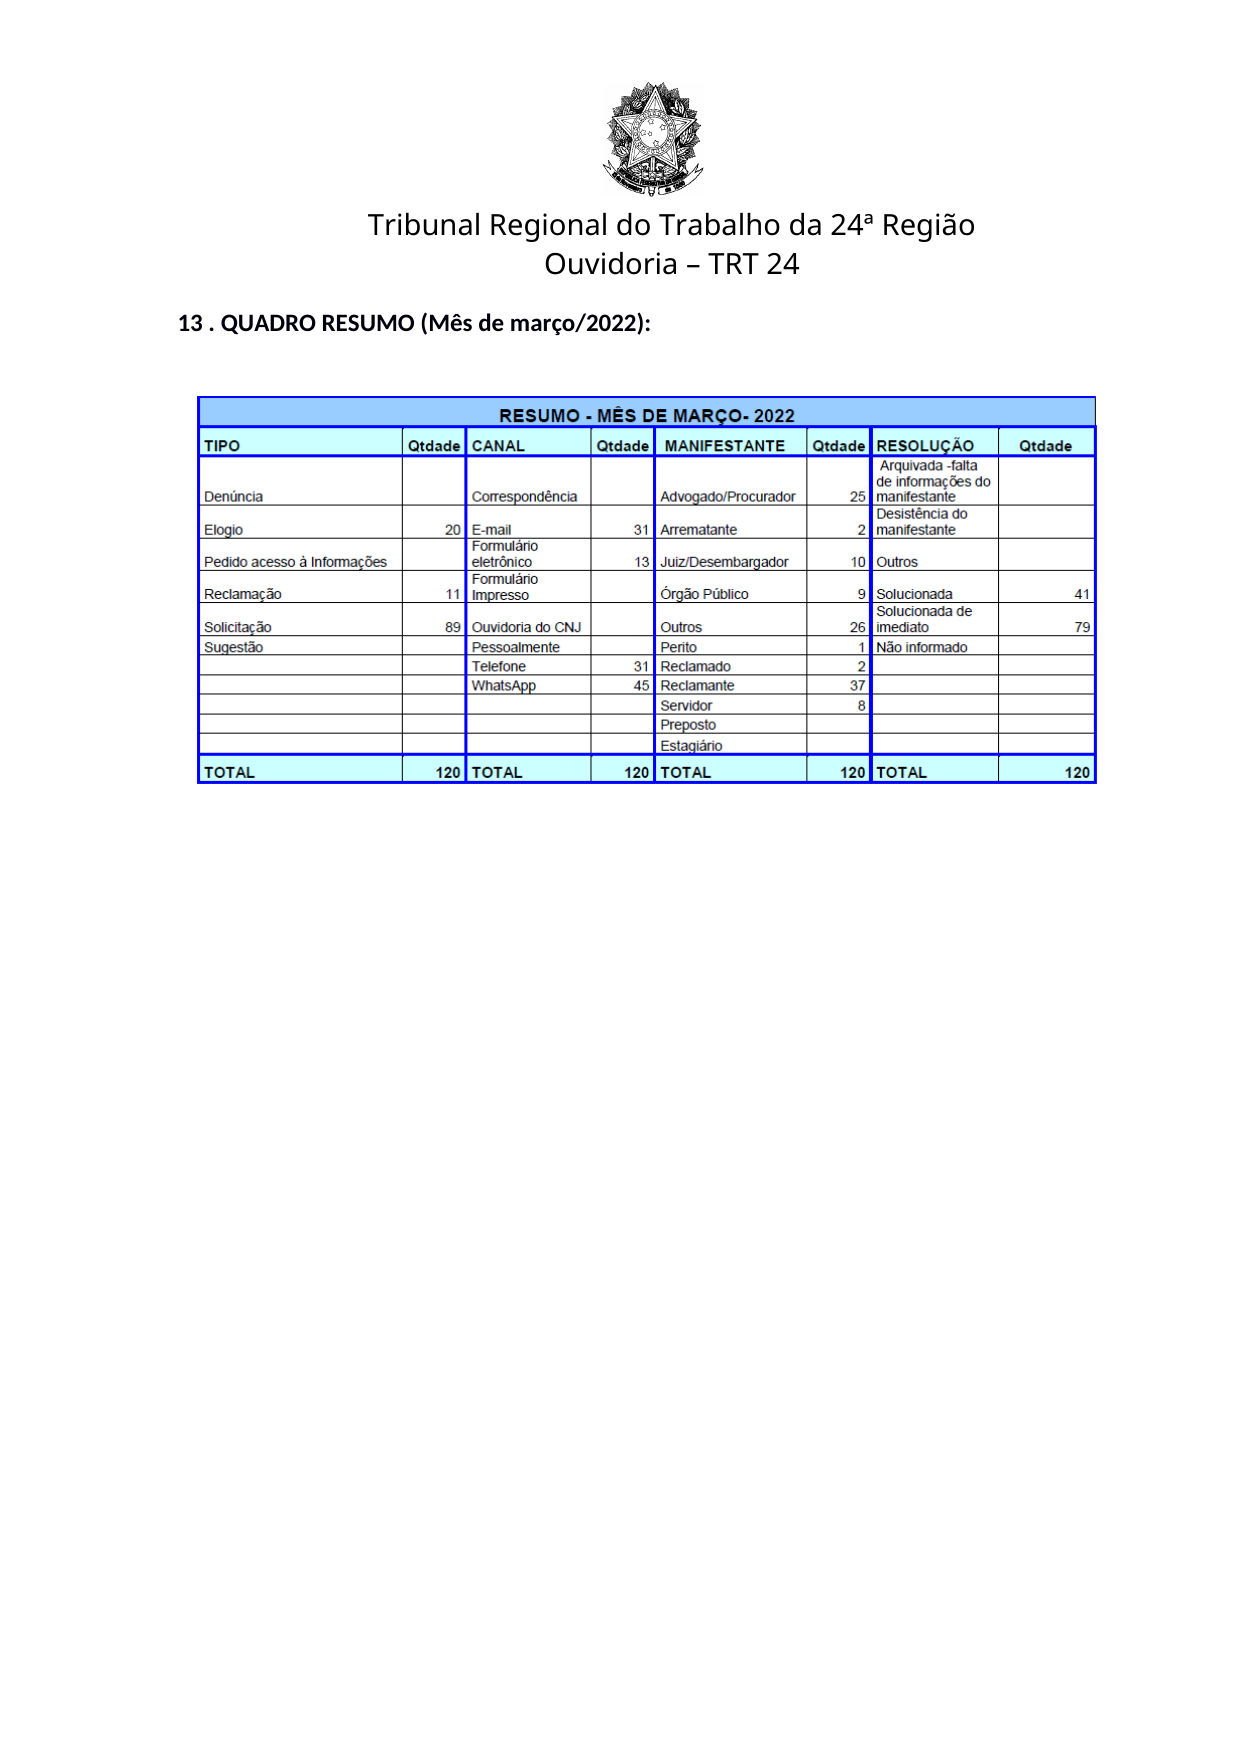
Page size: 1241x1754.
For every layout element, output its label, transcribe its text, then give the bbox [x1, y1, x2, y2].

text 13 . QUADRO RESUMO (Mês de março/2022): [177, 307, 1122, 338]
